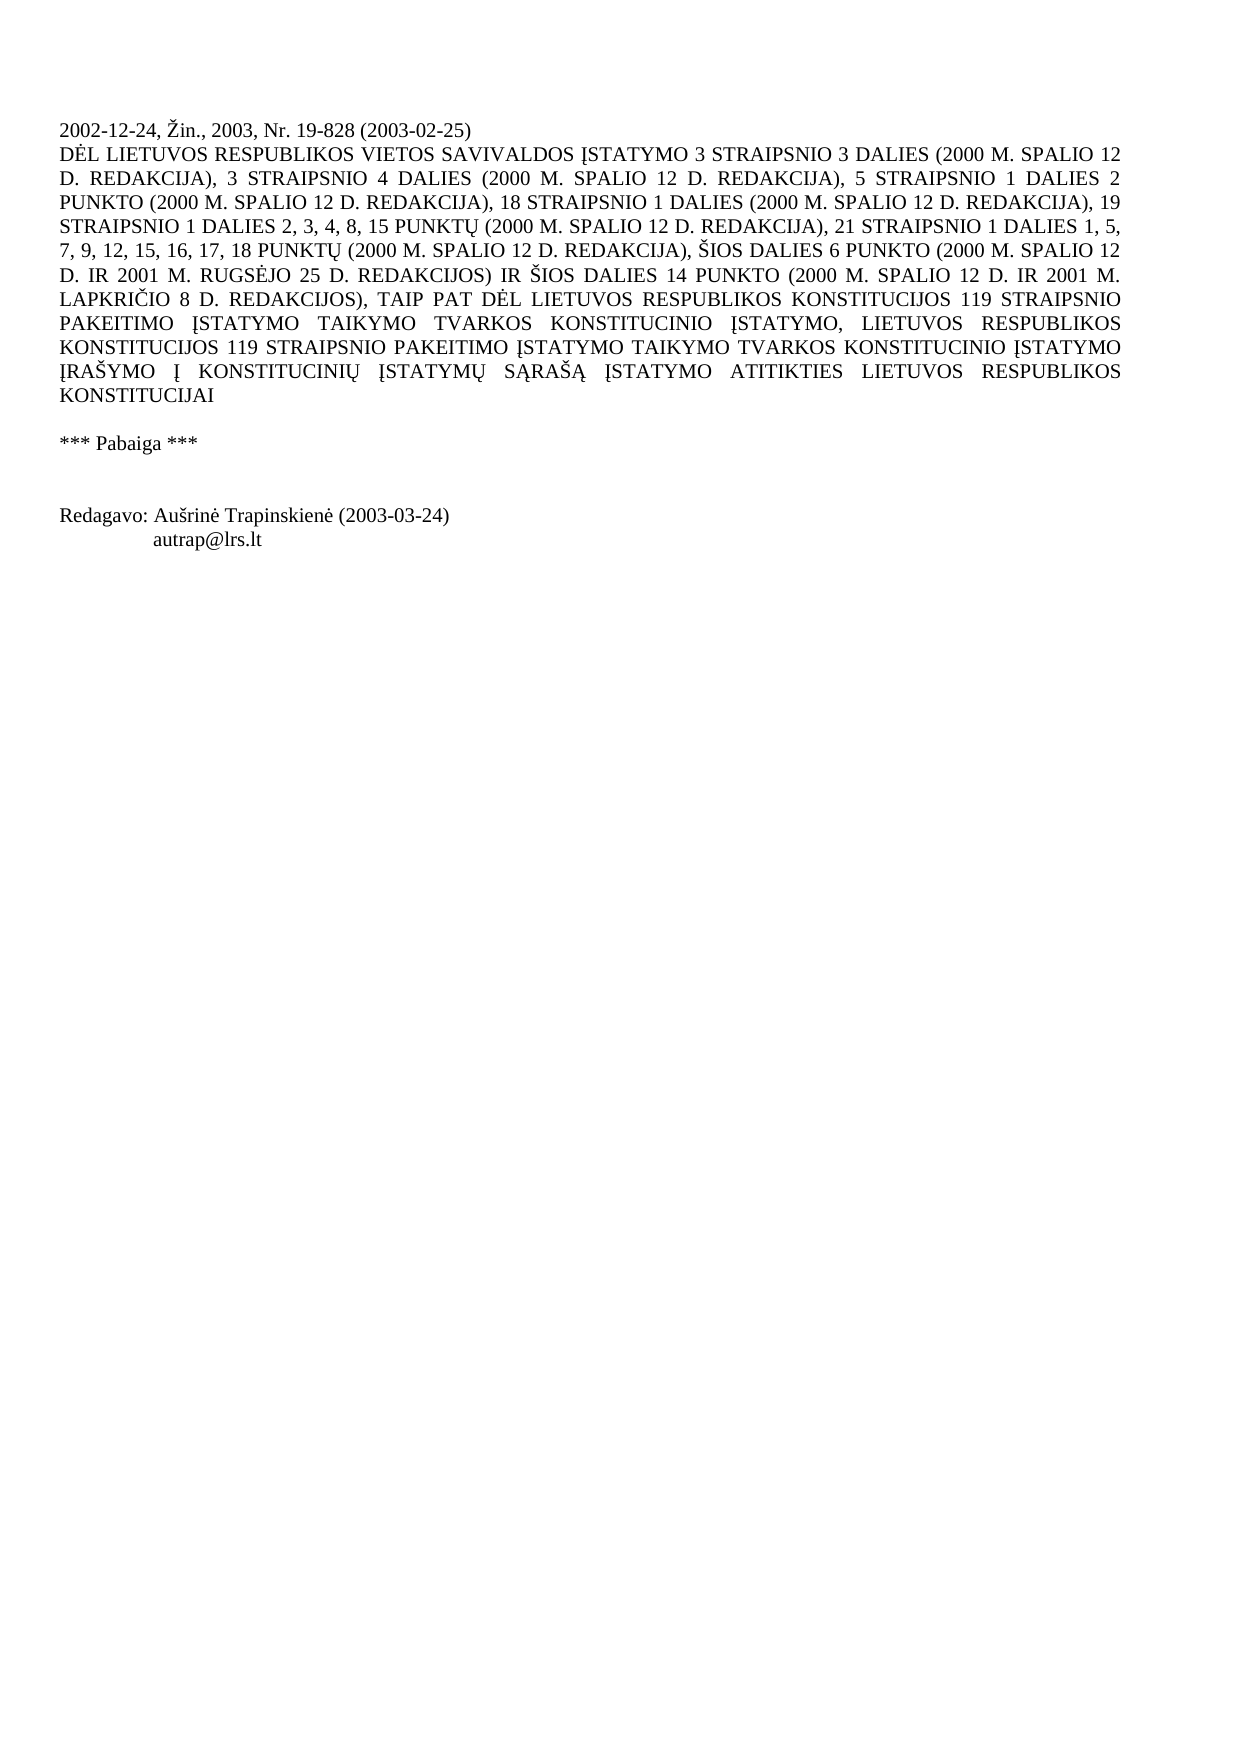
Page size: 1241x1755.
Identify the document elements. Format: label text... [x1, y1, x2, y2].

text DĖL LIETUVOS RESPUBLIKOS VIETOS SAVIVALDOS ĮSTATYMO 3 STRAIPSNIO 3 DALIES (2000 M. SPALIO 12 D. REDAKCIJA), 3 STRAIPSNIO 4 DALIES (2000 M. SPALIO 12 D. REDAKCIJA), 5 STRAIPSNIO 1 DALIES 2 PUNKTO (2000 M. SPALIO 12 D. REDAKCIJA), 18 STRAIPSNIO 1 DALIES (2000 M. SPALIO 12 D. REDAKCIJA), 19 STRAIPSNIO 1 DALIES 2, 3, 4, 8, 15 PUNKTŲ (2000 M. SPALIO 12 D. REDAKCIJA), 21 STRAIPSNIO 1 DALIES 1, 5, 7, 9, 12, 15, 16, 17, 18 PUNKTŲ (2000 M. SPALIO 12 D. REDAKCIJA), ŠIOS DALIES 6 PUNKTO (2000 M. SPALIO 12 D. IR 2001 M. RUGSĖJO 25 D. REDAKCIJOS) IR ŠIOS DALIES 14 PUNKTO (2000 M. SPALIO 12 D. IR 2001 M. LAPKRIČIO 8 D. REDAKCIJOS), TAIP PAT DĖL LIETUVOS RESPUBLIKOS KONSTITUCIJOS 119 STRAIPSNIO PAKEITIMO ĮSTATYMO TAIKYMO TVARKOS KONSTITUCINIO ĮSTATYMO, LIETUVOS RESPUBLIKOS KONSTITUCIJOS 119 STRAIPSNIO PAKEITIMO ĮSTATYMO TAIKYMO TVARKOS KONSTITUCINIO ĮSTATYMO ĮRAŠYMO Į KONSTITUCINIŲ ĮSTATYMŲ SĄRAŠĄ ĮSTATYMO ATITIKTIES LIETUVOS RESPUBLIKOS KONSTITUCIJAI [59, 142, 1122, 407]
text 2002-12-24, Žin., 2003, Nr. 19-828 (2003-02-25) [59, 118, 1122, 142]
text *** Pabaiga *** [59, 431, 1122, 455]
text autrap@lrs.lt [59, 527, 1122, 551]
text Redagavo: Aušrinė Trapinskienė (2003-03-24) [59, 503, 1122, 527]
